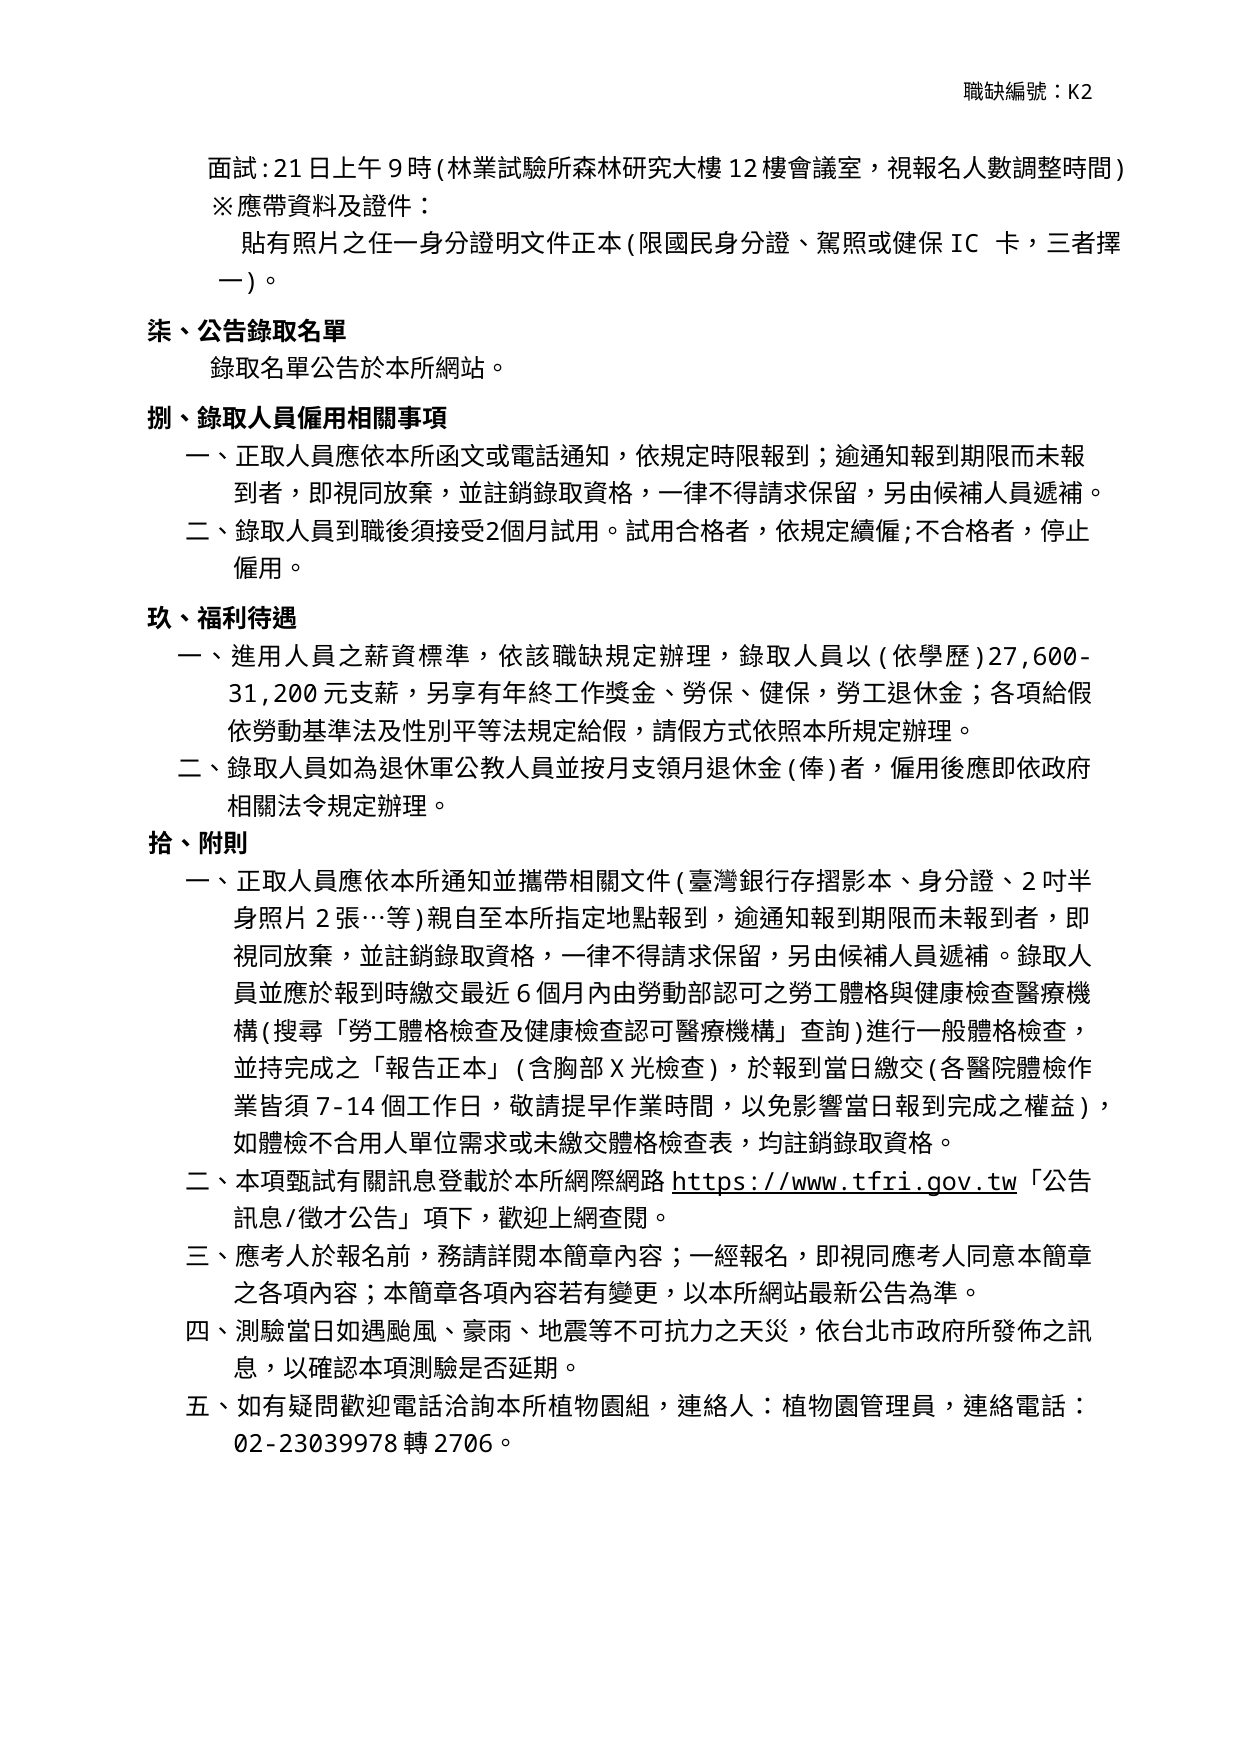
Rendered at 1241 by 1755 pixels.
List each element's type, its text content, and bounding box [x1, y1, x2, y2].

text 貼有照片之任一身分證明文件正本(限國民身分證、駕照或健保IC 卡，三者擇一)。 [148, 223, 1122, 298]
text 五、如有疑問歡迎電話洽詢本所植物園組，連絡人：植物園管理員，連絡電話：02-23039978轉2706。 [185, 1385, 1093, 1460]
text 面試:21日上午9時(林業試驗所森林研究大樓12樓會議室，視報名人數調整時間) [148, 148, 1128, 185]
text 錄取名單公告於本所網站。 [165, 348, 1093, 385]
text 拾、附則 [148, 823, 1093, 860]
text 一、正取人員應依本所通知並攜帶相關文件(臺灣銀行存摺影本、身分證、2吋半身照片2張…等)親自至本所指定地點報到，逾通知報到期限而未報到者，即視同放棄，並註銷錄取資格，一律不得請求保留，另由候補人員遞補。錄取人員並應於報到時繳交最近6個月內由勞動部認可之勞工體格與健康檢查醫療機構(搜尋「勞工體格檢查及健康檢查認可醫療機構」查詢)進行一般體格檢查，並持完成之「報告正本」(含胸部X光檢查)，於報到當日繳交(各醫院體檢作業皆須7-14個工作日，敬請提早作業時間，以免影響當日報到完成之權益)，如體檢不合用人單位需求或未繳交體格檢查表，均註銷錄取資格。 [185, 860, 1093, 1160]
text 玖、福利待遇 [148, 598, 1093, 635]
text 三、應考人於報名前，務請詳閱本簡章內容；一經報名，即視同應考人同意本簡章之各項內容；本簡章各項內容若有變更，以本所網站最新公告為準。 [185, 1235, 1093, 1310]
text 二、錄取人員如為退休軍公教人員並按月支領月退休金(俸)者，僱用後應即依政府相關法令規定辦理。 [177, 748, 1093, 823]
text 一、進用人員之薪資標準，依該職缺規定辦理，錄取人員以(依學歷)27,600-31,200元支薪，另享有年終工作獎金、勞保、健保，勞工退休金；各項給假依勞動基準法及性別平等法規定給假，請假方式依照本所規定辦理。 [177, 635, 1093, 748]
text 一、正取人員應依本所函文或電話通知，依規定時限報到；逾通知報到期限而未報到者，即視同放棄，並註銷錄取資格，一律不得請求保留，另由候補人員遞補。 [185, 435, 1093, 510]
text 二、本項甄試有關訊息登載於本所網際網路https://www.tfri.gov.tw「公告訊息/徵才公告」項下，歡迎上網查閱。 [185, 1160, 1093, 1235]
text 捌、錄取人員僱用相關事項 [148, 398, 1093, 435]
text 二、錄取人員到職後須接受2個月試用。試用合格者，依規定續僱;不合格者，停止僱用。 [185, 510, 1093, 585]
text 柒、公告錄取名單 [148, 310, 1093, 348]
text 四、測驗當日如遇颱風、豪雨、地震等不可抗力之天災，依台北市政府所發佈之訊息，以確認本項測驗是否延期。 [185, 1310, 1093, 1385]
text ※應帶資料及證件： [148, 185, 1093, 223]
